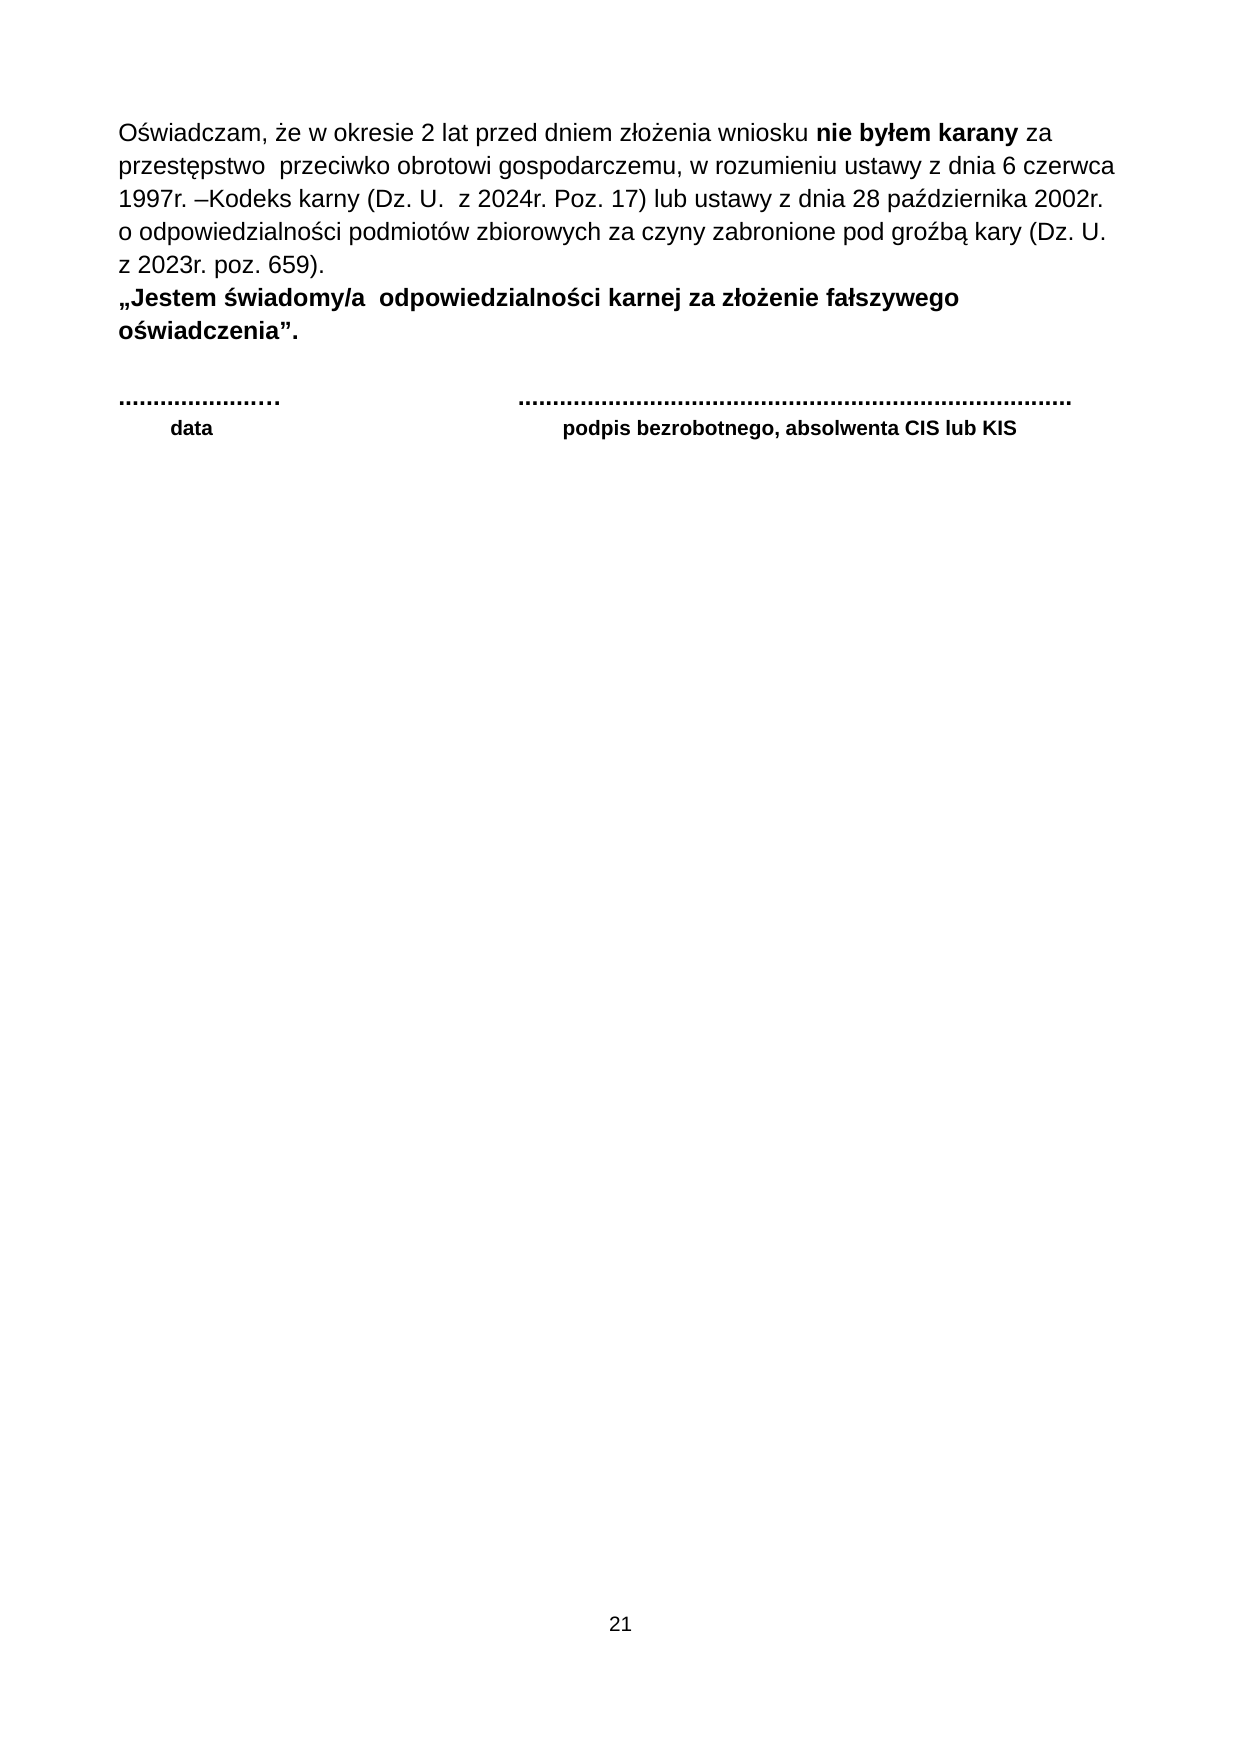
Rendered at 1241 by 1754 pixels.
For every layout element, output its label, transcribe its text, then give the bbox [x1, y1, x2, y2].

list Oświadczam, że w okresie 2 lat przed dniem złożenia wniosku nie byłem karany za przestępstwo przeciwko obrotowi gospodarczemu, w rozumieniu ustawy z dnia 6 czerwca 1997r. –Kodeks karny (Dz. U. z 2024r. Poz. 17) lub ustawy z dnia 28 października 2002r. o odpowiedzialności podmiotów zbiorowych za czyny zabronione pod groźbą kary (Dz. U. z 2023r. poz. 659). [118, 118, 1123, 279]
list data podpis bezrobotnego, absolwenta CIS lub KIS [118, 415, 1123, 439]
text „Jestem świadomy/a odpowiedzialności karnej za złożenie fałszywego oświadczenia”. [118, 283, 1123, 345]
list ....................… ................................................................................ [118, 382, 1123, 411]
